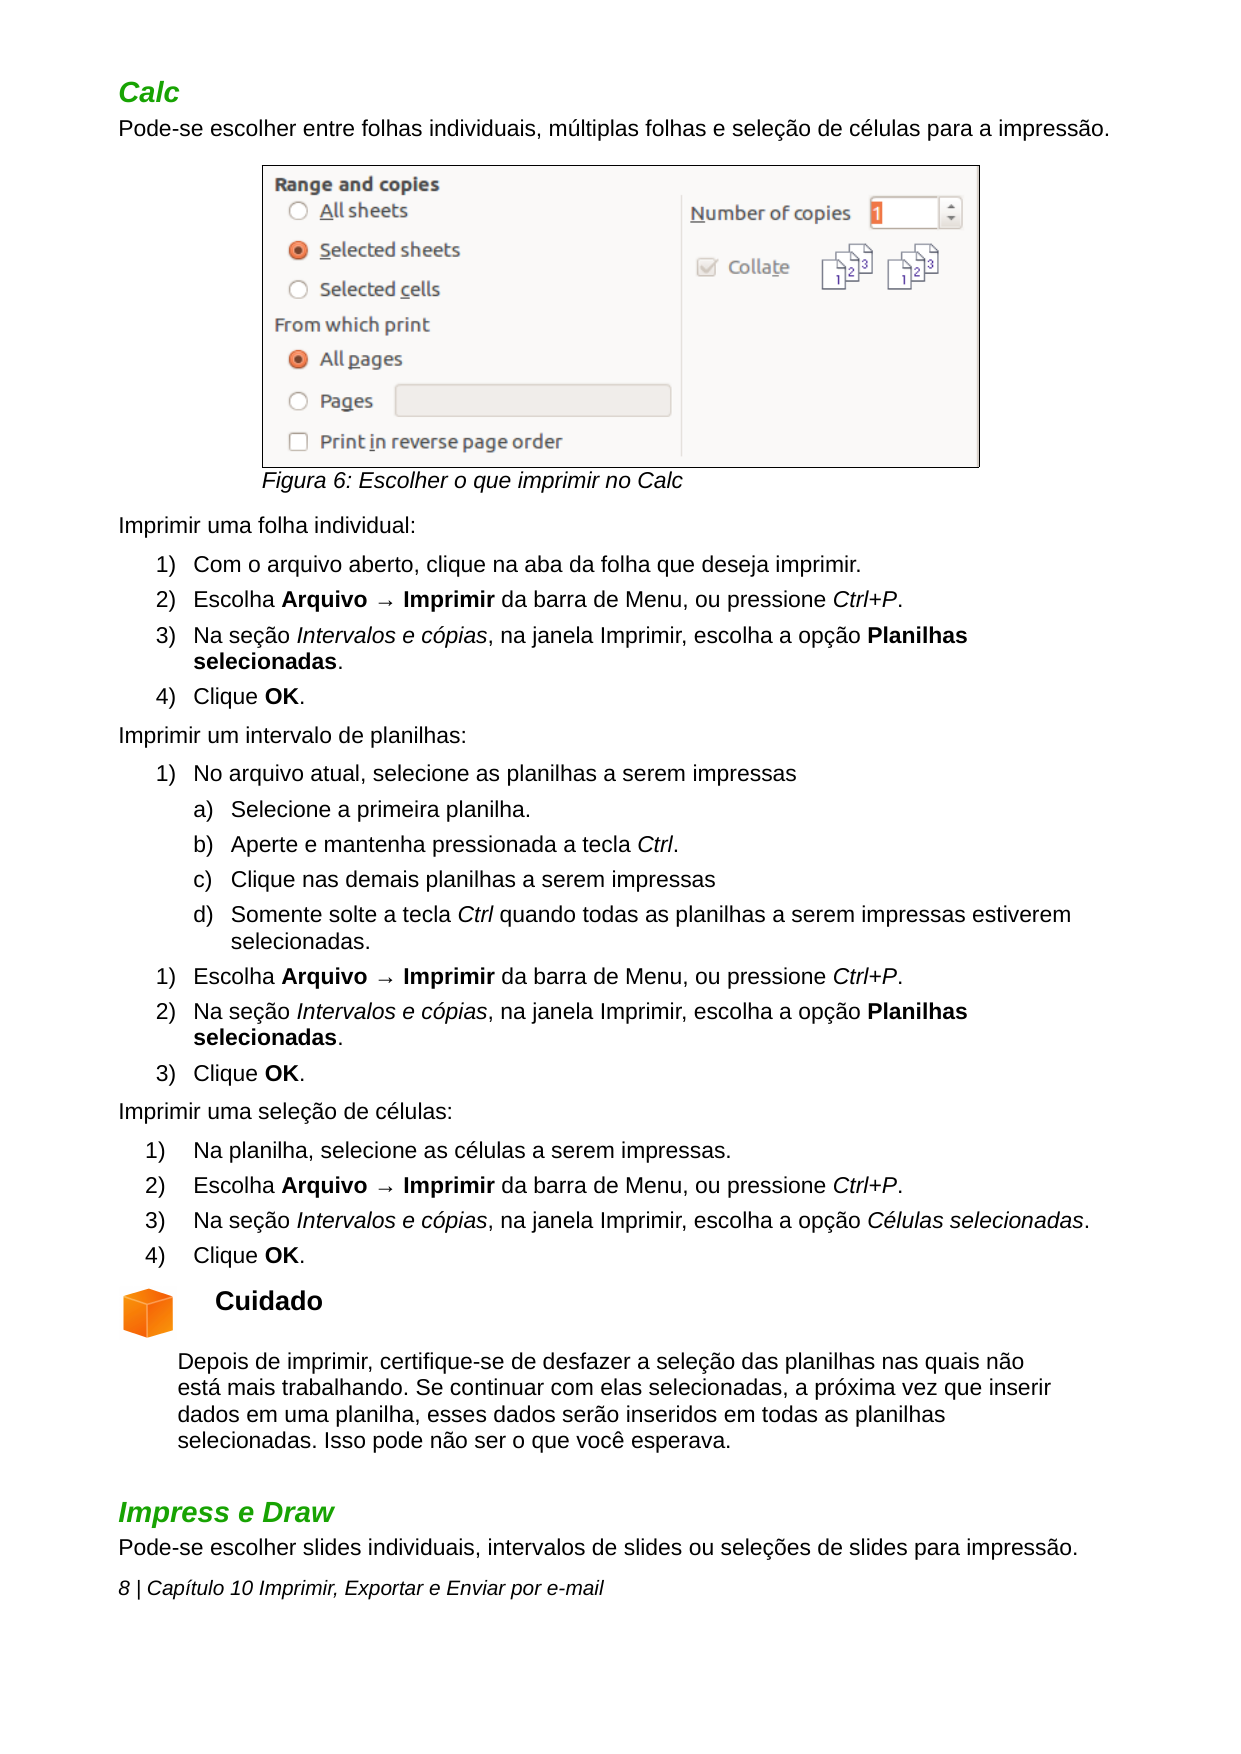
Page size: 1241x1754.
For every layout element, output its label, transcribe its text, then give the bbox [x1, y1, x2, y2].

list Imprimir uma folha individual: [118, 512, 1122, 539]
list No arquivo atual, selecione as planilhas a serem impressas [156, 760, 1122, 787]
text Pode-se escolher entre folhas individuais, múltiplas folhas e seleção de células para a impressão. [118, 114, 1122, 141]
list Na seção Intervalos e cópias, na janela Imprimir, escolha a opção Planilhas selecionadas. [156, 622, 1122, 674]
text Depois de imprimir, certifique-se de desfazer a seleção das planilhas nas quais não está mais trabalhando. Se continuar com elas selecionadas, a próxima vez que inserir dados em uma planilha, esses dados serão inseridos em todas as planilhas selecionadas. Isso pode não ser o que você esperava. [177, 1348, 1063, 1453]
list Clique OK. [165, 1242, 1122, 1269]
subtitle Impress e Draw [118, 1495, 1122, 1528]
list Aperte e mantenha pressionada a tecla Ctrl. [193, 831, 1122, 857]
list Na planilha, selecione as células a serem impressas. [165, 1137, 1122, 1163]
list Com o arquivo aberto, clique na aba da folha que deseja imprimir. [156, 551, 1122, 578]
subtitle Cuidado [118, 1285, 1122, 1340]
text Figura 6: Escolher o que imprimir no Calc [262, 468, 979, 493]
list Na seção Intervalos e cópias, na janela Imprimir, escolha a opção Planilhas selecionadas. [156, 998, 1122, 1051]
list Escolha Arquivo → Imprimir da barra de Menu, ou pressione Ctrl+P. [156, 963, 1122, 989]
list Clique OK. [156, 1059, 1122, 1086]
list Na seção Intervalos e cópias, na janela Imprimir, escolha a opção Células selecionadas. [165, 1207, 1122, 1233]
list Escolha Arquivo → Imprimir da barra de Menu, ou pressione Ctrl+P. [156, 586, 1122, 613]
list Selecione a primeira planilha. [193, 796, 1122, 822]
text Pode-se escolher slides individuais, intervalos de slides ou seleções de slides para impressão. [118, 1534, 1122, 1561]
subtitle Calc [118, 75, 1122, 108]
list Escolha Arquivo → Imprimir da barra de Menu, ou pressione Ctrl+P. [165, 1172, 1122, 1198]
list Clique OK. [156, 683, 1122, 709]
picture [263, 166, 979, 467]
list Somente solte a tecla Ctrl quando todas as planilhas a serem impressas estiverem selecionadas. [193, 901, 1122, 954]
list Clique nas demais planilhas a serem impressas [193, 866, 1122, 892]
list Imprimir um intervalo de planilhas: [118, 722, 1122, 748]
list Imprimir uma seleção de células: [118, 1098, 1122, 1124]
picture [119, 1286, 177, 1340]
